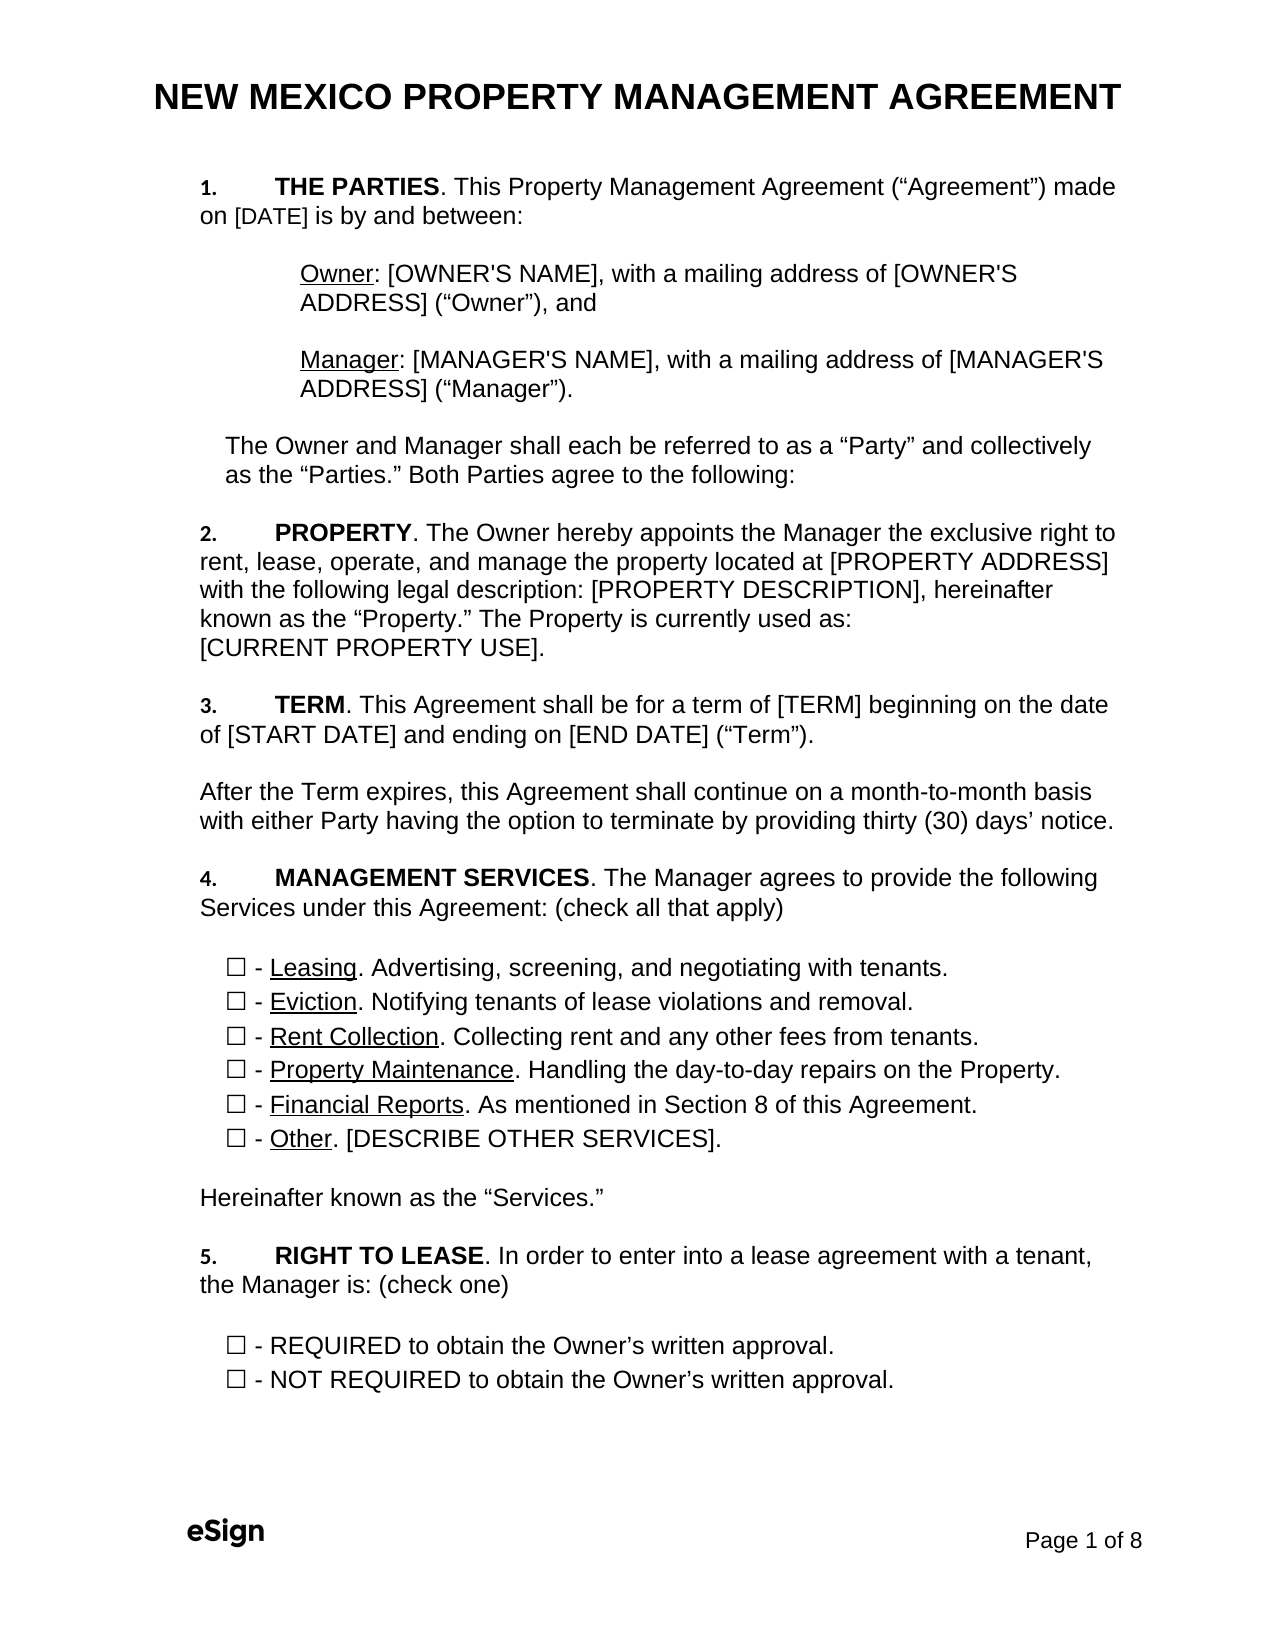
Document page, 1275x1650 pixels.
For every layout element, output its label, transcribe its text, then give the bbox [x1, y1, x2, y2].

text ☐ - Leasing. Advertising, screening, and negotiating with tenants. [225, 950, 1125, 984]
text NEW MEXICO PROPERTY MANAGEMENT AGREEMENT [150, 75, 1125, 117]
text After the Term expires, this Agreement shall continue on a month-to-month basis with either Party having the option to terminate by providing thirty (30) days’ notice. [199, 777, 1125, 834]
list ☐ - REQUIRED to obtain the Owner’s written approval. [225, 1327, 1125, 1361]
text ☐ - Financial Reports. As mentioned in Section 8 of this Agreement. [225, 1086, 1125, 1120]
text ☐ - Eviction. Notifying tenants of lease violations and removal. [225, 984, 1125, 1018]
text ☐ - Other. [DESCRIBE OTHER SERVICES]. [225, 1120, 1125, 1154]
text ☐ - Rent Collection. Collecting rent and any other fees from tenants. [225, 1018, 1125, 1052]
list Manager: [MANAGER'S NAME], with a mailing address of [MANAGER'S ADDRESS] (“Manager”). [300, 345, 1125, 402]
text ☐ - Property Maintenance. Handling the day-to-day repairs on the Property. [225, 1052, 1125, 1086]
list Owner: [OWNER'S NAME], with a mailing address of [OWNER'S ADDRESS] (“Owner”), and [300, 259, 1125, 316]
list PROPERTY. The Owner hereby appoints the Manager the exclusive right to rent, lease, operate, and manage the property located at [PROPERTY ADDRESS] with the following legal description: [PROPERTY DESCRIPTION], hereinafter known as the “Property.” The Property is currently used as: [199, 517, 1125, 633]
list RIGHT TO LEASE. In order to enter into a lease agreement with a tenant, the Manager is: (check one) [199, 1241, 1125, 1298]
list TERM. This Agreement shall be for a term of [TERM] beginning on the date of [START DATE] and ending on [END DATE] (“Term”). [199, 690, 1125, 748]
text Hereinafter known as the “Services.” [199, 1183, 1125, 1212]
text [CURRENT PROPERTY USE]. [199, 633, 1125, 662]
list MANAGEMENT SERVICES. The Manager agrees to provide the following Services under this Agreement: (check all that apply) [199, 863, 1125, 921]
list ☐ - NOT REQUIRED to obtain the Owner’s written approval. [225, 1361, 1125, 1395]
text The Owner and Manager shall each be referred to as a “Party” and collectively as the “Parties.” Both Parties agree to the following: [225, 431, 1125, 489]
list THE PARTIES. This Property Management Agreement (“Agreement”) made on [DATE] is by and between: [199, 172, 1125, 230]
